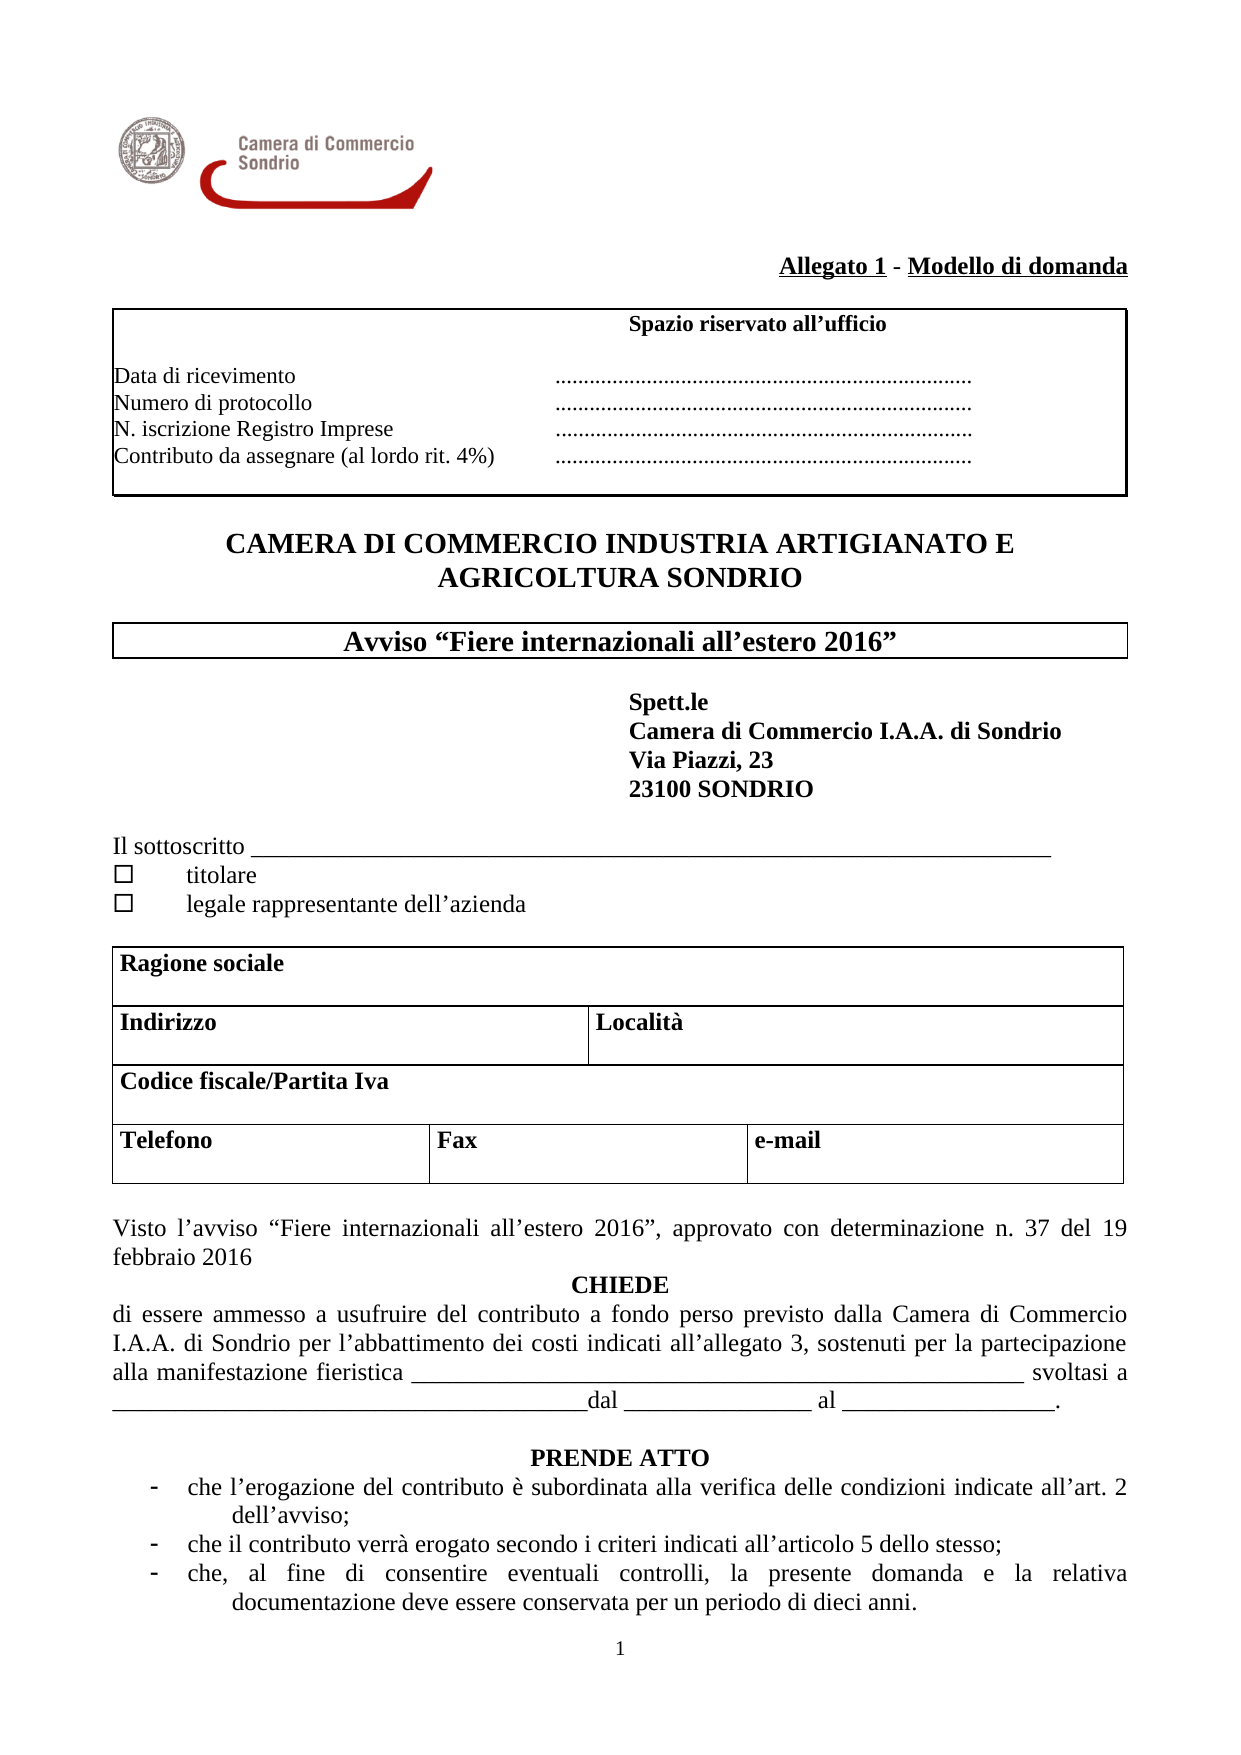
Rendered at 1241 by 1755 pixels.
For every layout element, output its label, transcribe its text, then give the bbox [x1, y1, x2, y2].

text PRENDE ATTO [112, 1443, 1128, 1472]
table_cell Località [589, 1007, 1123, 1064]
text Avviso “Fiere internazionali all’estero 2016” [114, 624, 1127, 657]
text  legale rappresentante dell’azienda [112, 889, 1128, 917]
text di essere ammesso a usufruire del contributo a fondo perso previsto dalla Camera di Commercio I.A.A. di Sondrio per l’abbattimento dei costi indicati all’allegato 3, sostenuti per la partecipazione alla manifestazione fieristica _________________________________________________ svoltasi a ______________________________________dal _______________ al _________________. [112, 1299, 1128, 1414]
text CHIEDE [112, 1270, 1128, 1299]
table_cell Fax [430, 1125, 747, 1182]
text N. iscrizione Registro Imprese ......................................................................... [114, 414, 1125, 440]
table_cell Indirizzo [113, 1007, 588, 1064]
text Contributo da assegnare (al lordo rit. 4%) ......................................................................... [114, 440, 1125, 468]
text Spett.le [112, 687, 1128, 716]
table_cell e-mail [748, 1125, 1123, 1182]
text Via Piazzi, 23 [112, 745, 1128, 774]
text Allegato 1 - Modello di domanda [112, 251, 1128, 279]
list che il contributo verrà erogato secondo i criteri indicati all’articolo 5 dello stesso; [150, 1529, 1128, 1558]
text CAMERA DI COMMERCIO INDUSTRIA ARTIGIANATO E AGRICOLTURA SONDRIO [112, 526, 1128, 593]
list che, al fine di consentire eventuali controlli, la presente domanda e la relativa documentazione deve essere conservata per un periodo di dieci anni. [150, 1558, 1128, 1615]
table_cell Codice fiscale/Partita Iva [113, 1066, 1123, 1123]
text Visto l’avviso “Fiere internazionali all’estero 2016”, approvato con determinazione n. 37 del 19 febbraio 2016 [112, 1213, 1128, 1270]
text Il sottoscritto ________________________________________________________________ [112, 831, 1128, 860]
text Data di ricevimento ......................................................................... [114, 361, 1125, 387]
text 23100 SONDRIO [112, 774, 1128, 802]
list che l’erogazione del contributo è subordinata alla verifica delle condizioni indicate all’art. 2 dell’avviso; [150, 1472, 1128, 1529]
text  titolare [112, 860, 1128, 889]
table_cell Telefono [113, 1125, 429, 1182]
text Camera di Commercio I.A.A. di Sondrio [112, 716, 1128, 745]
table_header Ragione sociale [113, 948, 1123, 1005]
text Numero di protocollo ......................................................................... [114, 387, 1125, 414]
text Spazio riservato all’ufficio [114, 310, 1125, 336]
